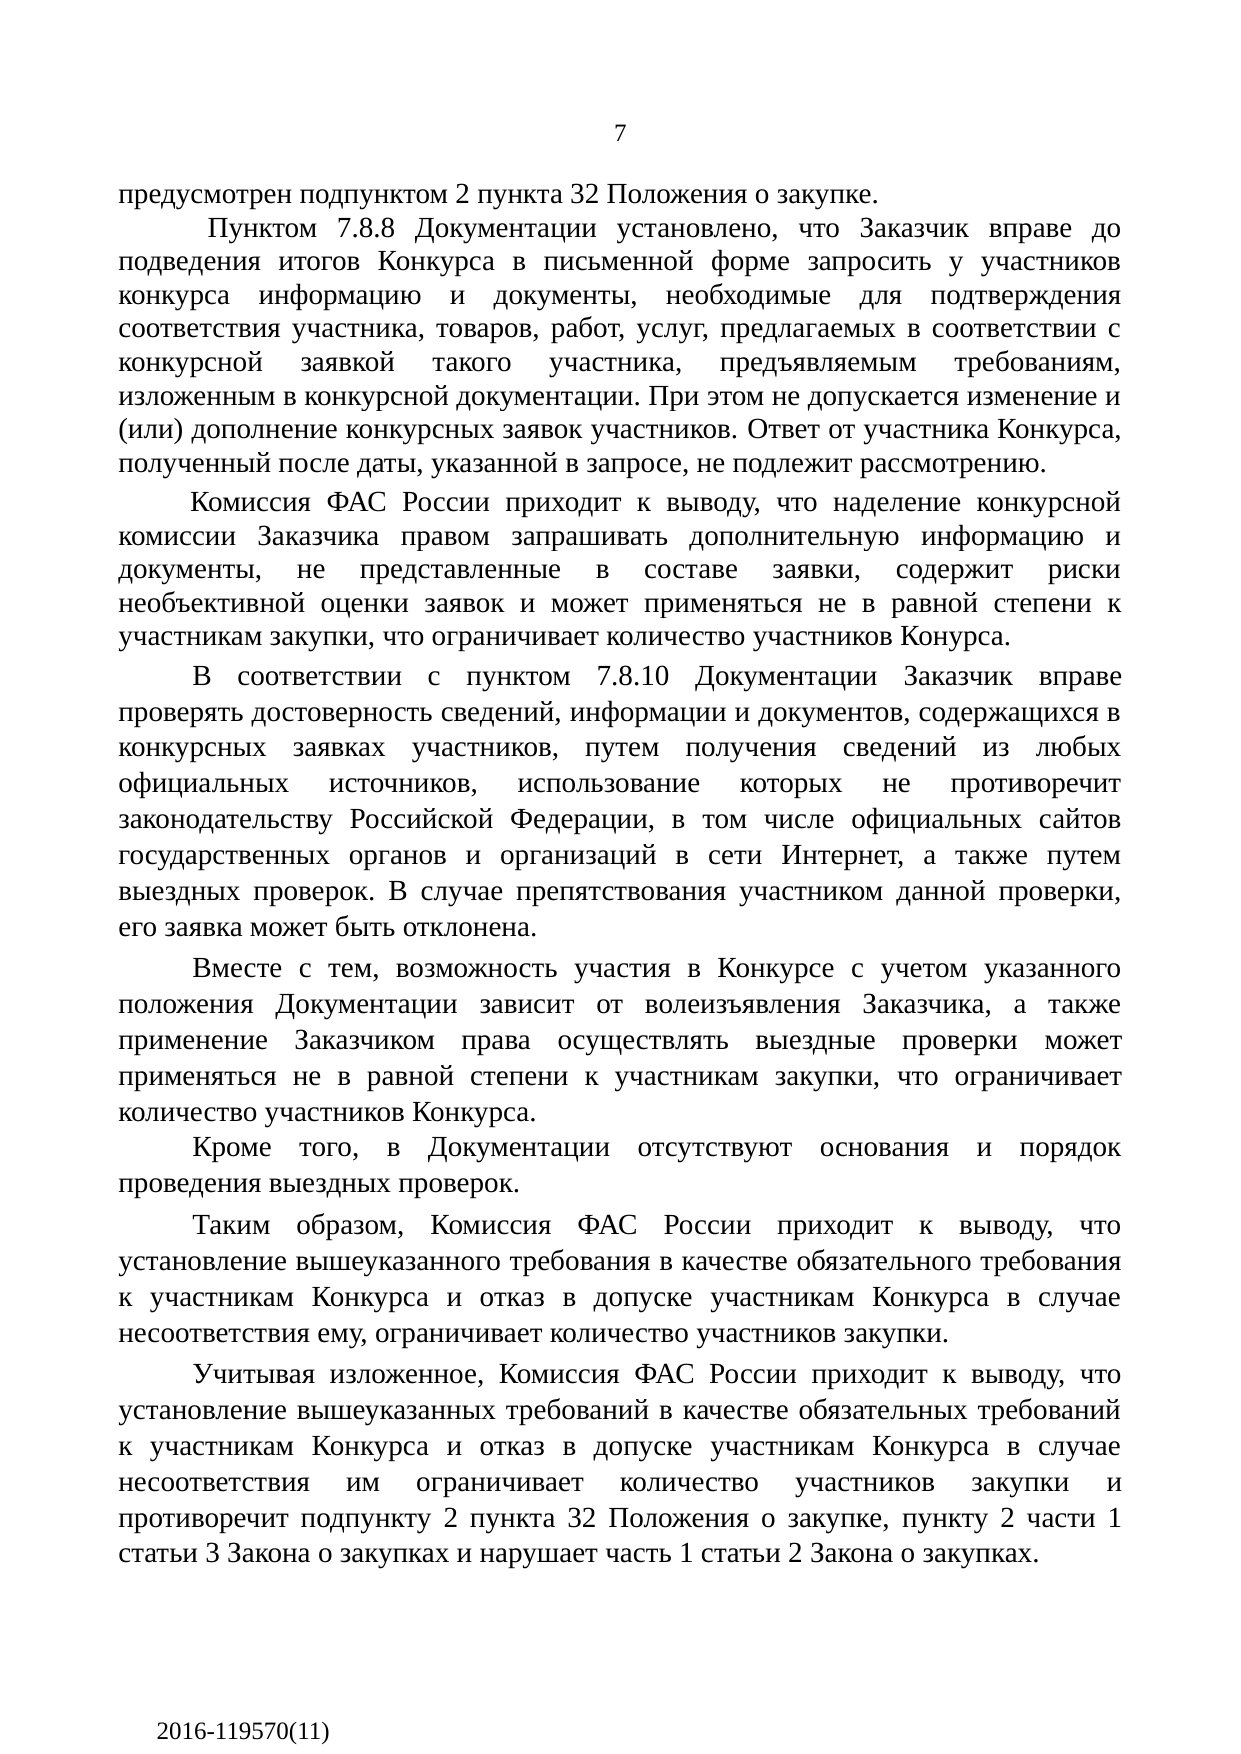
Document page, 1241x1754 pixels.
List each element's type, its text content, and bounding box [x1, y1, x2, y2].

text Таким образом, Комиссия ФАС России приходит к выводу, что установление вышеуказанного требования в качестве обязательного требования к участникам Конкурса и отказ в допуске участникам Конкурса в случае несоответствия ему, ограничивает количество участников закупки. [118, 1207, 1122, 1348]
text Учитывая изложенное, Комиссия ФАС России приходит к выводу, что установление вышеуказанных требований в качестве обязательных требований к участникам Конкурса и отказ в допуске участникам Конкурса в случае несоответствия им ограничивает количество участников закупки и противоречит подпункту 2 пункта 32 Положения о закупке, пункту 2 части 1 статьи 3 Закона о закупках и нарушает часть 1 статьи 2 Закона о закупках. [118, 1356, 1122, 1569]
text Комиссия ФАС России приходит к выводу, что наделение конкурсной комиссии Заказчика правом запрашивать дополнительную информацию и документы, не представленные в составе заявки, содержит риски необъективной оценки заявок и может применяться не в равной степени к участникам закупки, что ограничивает количество участников Конурса. [118, 484, 1122, 652]
text Вместе с тем, возможность участия в Конкурсе с учетом указанного положения Документации зависит от волеизъявления Заказчика, а также применение Заказчиком права осуществлять выездные проверки может применяться не в равной степени к участникам закупки, что ограничивает количество участников Конкурса. Кроме того, в Документации отсутствуют основания и порядок проведения выездных проверок. [118, 950, 1122, 1199]
text В соответствии с пунктом 7.8.10 Документации Заказчик вправе проверять достоверность сведений, информации и документов, содержащихся в конкурсных заявках участников, путем получения сведений из любых официальных источников, использование которых не противоречит законодательству Российской Федерации, в том числе официальных сайтов государственных органов и организаций в сети Интернет, а также путем выездных проверок. В случае препятствования участником данной проверки, его заявка может быть отклонена. [118, 658, 1122, 942]
text предусмотрен подпунктом 2 пункта 32 Положения о закупке. [118, 176, 1122, 210]
text Пунктом 7.8.8 Документации установлено, что Заказчик вправе до подведения итогов Конкурса в письменной форме запросить у участников конкурса информацию и документы, необходимые для подтверждения соответствия участника, товаров, работ, услуг, предлагаемых в соответствии с конкурсной заявкой такого участника, предъявляемым требованиям, изложенным в конкурсной документации. При этом не допускается изменение и (или) дополнение конкурсных заявок участников. Ответ от участника Конкурса, полученный после даты, указанной в запросе, не подлежит рассмотрению. [118, 210, 1122, 478]
